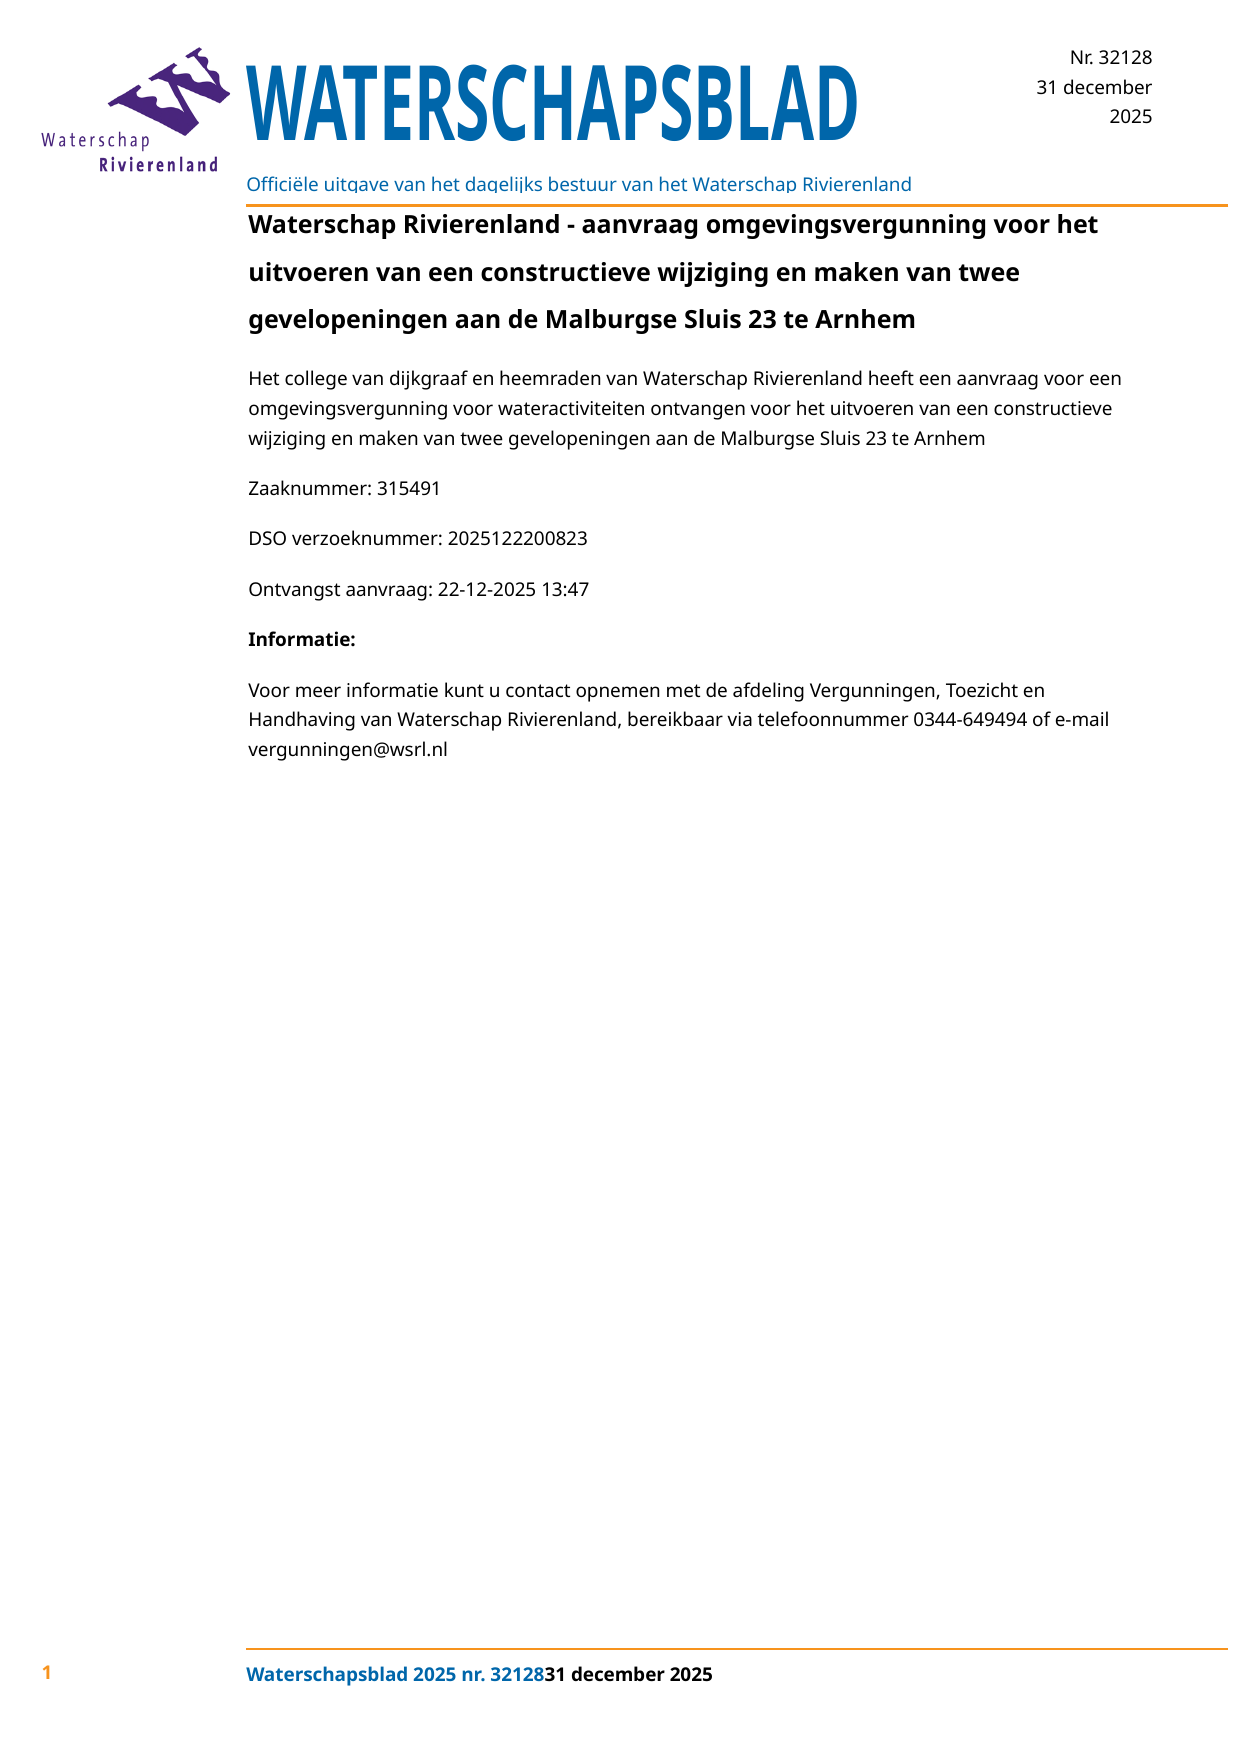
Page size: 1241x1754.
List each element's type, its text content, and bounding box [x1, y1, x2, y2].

text Het college van dijkgraaf en heemraden van Waterschap Rivierenland heeft een aanvraag voor een omgevingsvergunning voor wateractiviteiten ontvangen voor het uitvoeren van een constructieve wijziging en maken van twee gevelopeningen aan de Malburgse Sluis 23 te Arnhem [248, 366, 1152, 450]
text DSO verzoeknummer: 2025122200823 [248, 526, 1152, 551]
text Zaaknummer: 315491 [248, 475, 1152, 501]
text Informatie: [248, 626, 1152, 652]
text Waterschap Rivierenland - aanvraag omgevingsvergunning voor het uitvoeren van een constructieve wijziging en maken van twee gevelopeningen aan de Malburgse Sluis 23 te Arnhem [248, 207, 1152, 336]
text Voor meer informatie kunt u contact opnemen met de afdeling Vergunningen, Toezicht en Handhaving van Waterschap Rivierenland, bereikbaar via telefoonnummer 0344-649494 of e-mail vergunningen@wsrl.nl [248, 677, 1152, 762]
text Ontvangst aanvraag: 22-12-2025 13:47 [248, 576, 1152, 602]
picture [41, 47, 231, 172]
